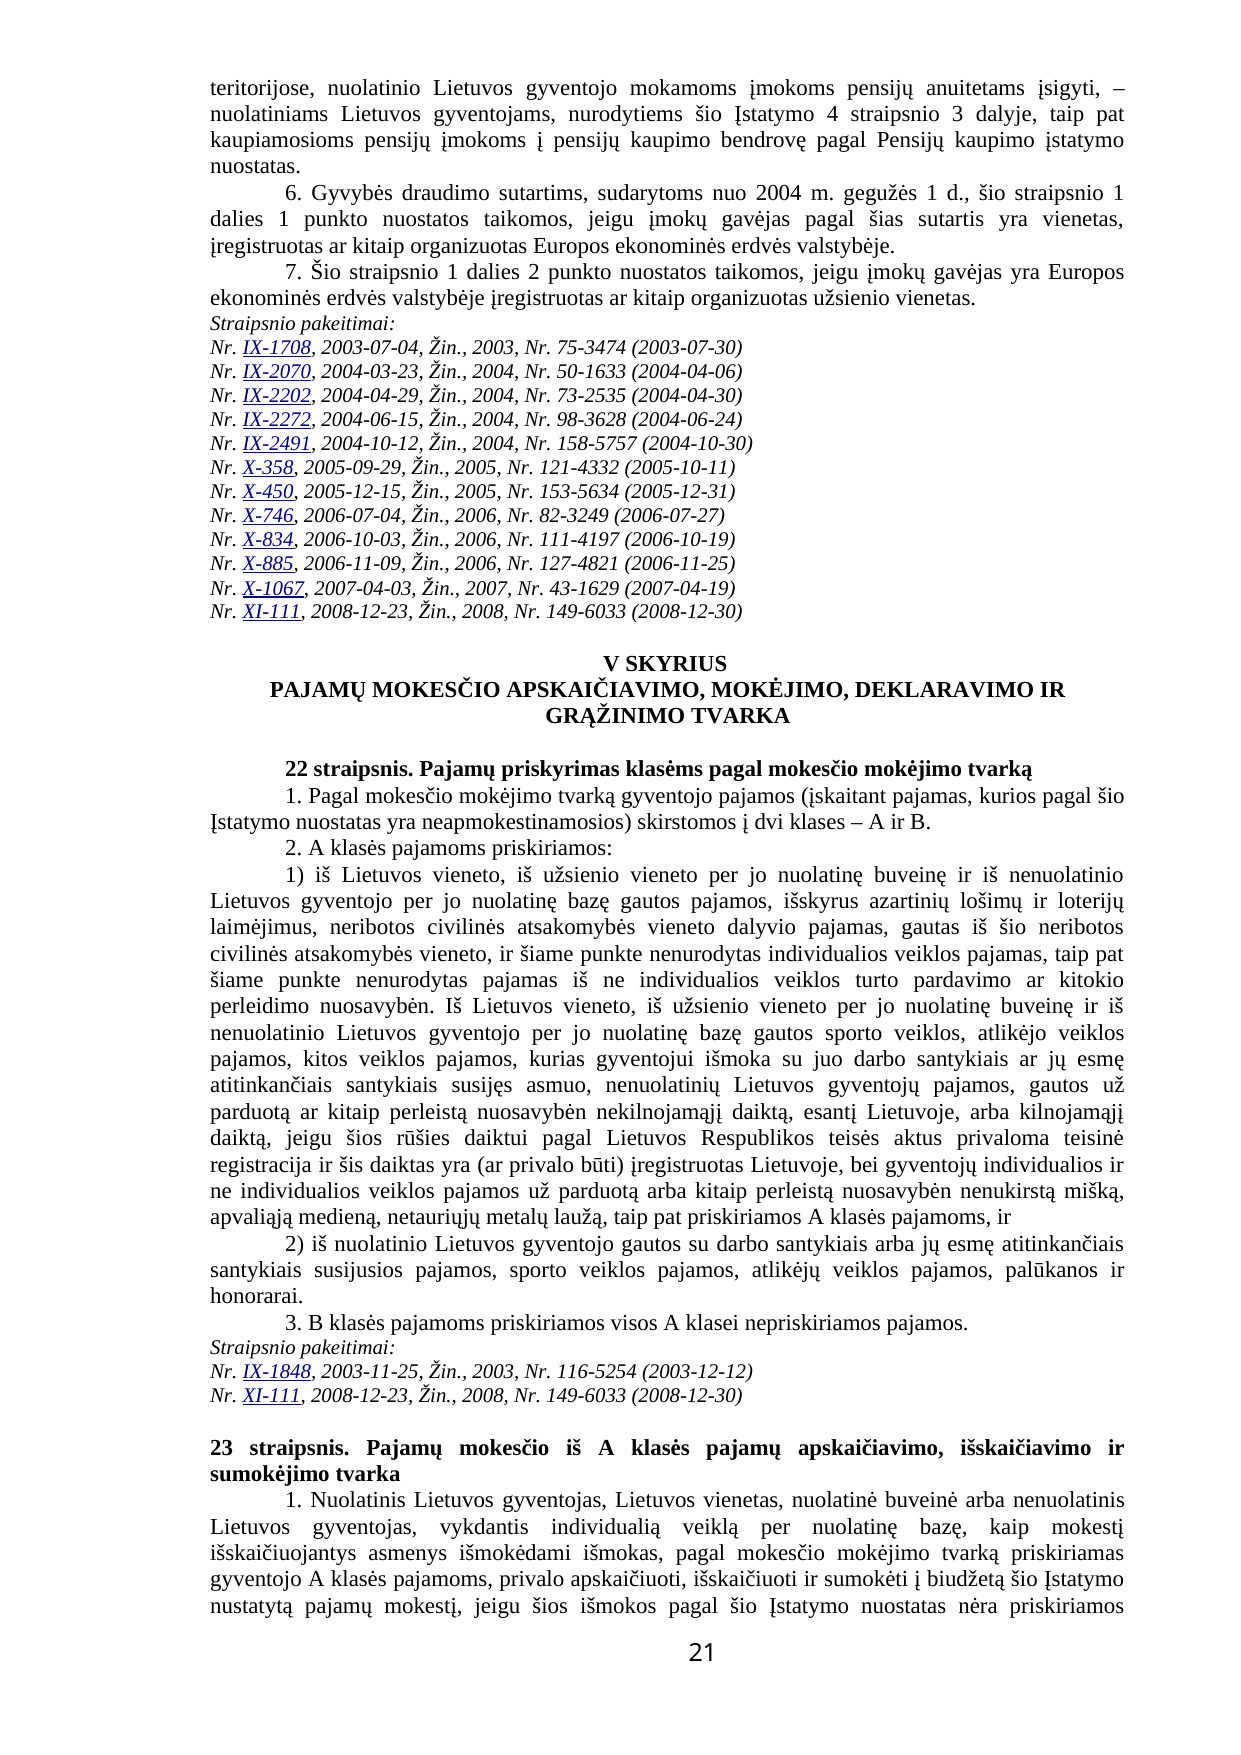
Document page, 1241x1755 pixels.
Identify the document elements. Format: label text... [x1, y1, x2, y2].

text Nr. IX-2202, 2004-04-29, Žin., 2004, Nr. 73-2535 (2004-04-30) [210, 383, 1126, 407]
text 1. Pagal mokesčio mokėjimo tvarką gyventojo pajamos (įskaitant pajamas, kurios pagal šio Įstatymo nuostatas yra neapmokestinamosios) skirstomos į dvi klases – A ir B. [210, 782, 1126, 834]
text Nr. X-358, 2005-09-29, Žin., 2005, Nr. 121-4332 (2005-10-11) [210, 455, 1126, 479]
text Nr. X-1067, 2007-04-03, Žin., 2007, Nr. 43-1629 (2007-04-19) [210, 575, 1126, 599]
text Nr. X-834, 2006-10-03, Žin., 2006, Nr. 111-4197 (2006-10-19) [210, 527, 1126, 551]
text 22 straipsnis. Pajamų priskyrimas klasėms pagal mokesčio mokėjimo tvarką [210, 755, 1126, 782]
text Nr. IX-1708, 2003-07-04, Žin., 2003, Nr. 75-3474 (2003-07-30) [210, 335, 1126, 359]
text Nr. XI-111, 2008-12-23, Žin., 2008, Nr. 149-6033 (2008-12-30) [210, 599, 1126, 623]
text 2. A klasės pajamoms priskiriamos: [210, 834, 1126, 861]
text PAJAMŲ MOKESČIO APSKAIČIAVIMO, MOKĖJIMO, DEKLARAVIMO IR GRĄŽINIMO TVARKA [210, 676, 1126, 729]
text 23 straipsnis. Pajamų mokesčio iš A klasės pajamų apskaičiavimo, išskaičiavimo ir sumokėjimo tvarka [210, 1434, 1126, 1486]
text 2) iš nuolatinio Lietuvos gyventojo gautos su darbo santykiais arba jų esmę atitinkančiais santykiais susijusios pajamos, sporto veiklos pajamos, atlikėjų veiklos pajamos, palūkanos ir honorarai. [210, 1230, 1126, 1309]
text teritorijose, nuolatinio Lietuvos gyventojo mokamoms įmokoms pensijų anuitetams įsigyti, – nuolatiniams Lietuvos gyventojams, nurodytiems šio Įstatymo 4 straipsnio 3 dalyje, taip pat kaupiamosioms pensijų įmokoms į pensijų kaupimo bendrovę pagal Pensijų kaupimo įstatymo nuostatas. [210, 73, 1126, 179]
text Straipsnio pakeitimai: [210, 1335, 1126, 1359]
text 3. B klasės pajamoms priskiriamos visos A klasei nepriskiriamos pajamos. [210, 1309, 1126, 1335]
text Nr. X-450, 2005-12-15, Žin., 2005, Nr. 153-5634 (2005-12-31) [210, 479, 1126, 503]
text Nr. IX-1848, 2003-11-25, Žin., 2003, Nr. 116-5254 (2003-12-12) [210, 1359, 1126, 1383]
text Nr. X-885, 2006-11-09, Žin., 2006, Nr. 127-4821 (2006-11-25) [210, 551, 1126, 575]
text Nr. IX-2070, 2004-03-23, Žin., 2004, Nr. 50-1633 (2004-04-06) [210, 359, 1126, 383]
text Nr. XI-111, 2008-12-23, Žin., 2008, Nr. 149-6033 (2008-12-30) [210, 1383, 1126, 1407]
text 6. Gyvybės draudimo sutartims, sudarytoms nuo 2004 m. gegužės 1 d., šio straipsnio 1 dalies 1 punkto nuostatos taikomos, jeigu įmokų gavėjas pagal šias sutartis yra vienetas, įregistruotas ar kitaip organizuotas Europos ekonominės erdvės valstybėje. [210, 179, 1126, 258]
text 1. Nuolatinis Lietuvos gyventojas, Lietuvos vienetas, nuolatinė buveinė arba nenuolatinis Lietuvos gyventojas, vykdantis individualią veiklą per nuolatinę bazę, kaip mokestį išskaičiuojantys asmenys išmokėdami išmokas, pagal mokesčio mokėjimo tvarką priskiriamas gyventojo A klasės pajamoms, privalo apskaičiuoti, išskaičiuoti ir sumokėti į biudžetą šio Įstatymo nustatytą pajamų mokestį, jeigu šios išmokos pagal šio Įstatymo nuostatas nėra priskiriamos [210, 1486, 1126, 1618]
text Nr. IX-2491, 2004-10-12, Žin., 2004, Nr. 158-5757 (2004-10-30) [210, 431, 1126, 455]
text 1) iš Lietuvos vieneto, iš užsienio vieneto per jo nuolatinę buveinę ir iš nenuolatinio Lietuvos gyventojo per jo nuolatinę bazę gautos pajamos, išskyrus azartinių lošimų ir loterijų laimėjimus, neribotos civilinės atsakomybės vieneto dalyvio pajamas, gautas iš šio neribotos civilinės atsakomybės vieneto, ir šiame punkte nenurodytas individualios veiklos pajamas, taip pat šiame punkte nenurodytas pajamas iš ne individualios veiklos turto pardavimo ar kitokio perleidimo nuosavybėn. Iš Lietuvos vieneto, iš užsienio vieneto per jo nuolatinę buveinę ir iš nenuolatinio Lietuvos gyventojo per jo nuolatinę bazę gautos sporto veiklos, atlikėjo veiklos pajamos, kitos veiklos pajamos, kurias gyventojui išmoka su juo darbo santykiais ar jų esmę atitinkančiais santykiais susijęs asmuo, nenuolatinių Lietuvos gyventojų pajamos, gautos už parduotą ar kitaip perleistą nuosavybėn nekilnojamąjį daiktą, esantį Lietuvoje, arba kilnojamąjį daiktą, jeigu šios rūšies daiktui pagal Lietuvos Respublikos teisės aktus privaloma teisinė registracija ir šis daiktas yra (ar privalo būti) įregistruotas Lietuvoje, bei gyventojų individualios ir ne individualios veiklos pajamos už parduotą arba kitaip perleistą nuosavybėn nenukirstą mišką, apvaliąją medieną, netauriųjų metalų laužą, taip pat priskiriamos A klasės pajamoms, ir [210, 861, 1126, 1230]
text V SKYRIUS [210, 650, 1126, 676]
text Straipsnio pakeitimai: [210, 311, 1126, 335]
text Nr. IX-2272, 2004-06-15, Žin., 2004, Nr. 98-3628 (2004-06-24) [210, 407, 1126, 431]
text 7. Šio straipsnio 1 dalies 2 punkto nuostatos taikomos, jeigu įmokų gavėjas yra Europos ekonominės erdvės valstybėje įregistruotas ar kitaip organizuotas užsienio vienetas. [210, 258, 1126, 311]
text Nr. X-746, 2006-07-04, Žin., 2006, Nr. 82-3249 (2006-07-27) [210, 503, 1126, 527]
